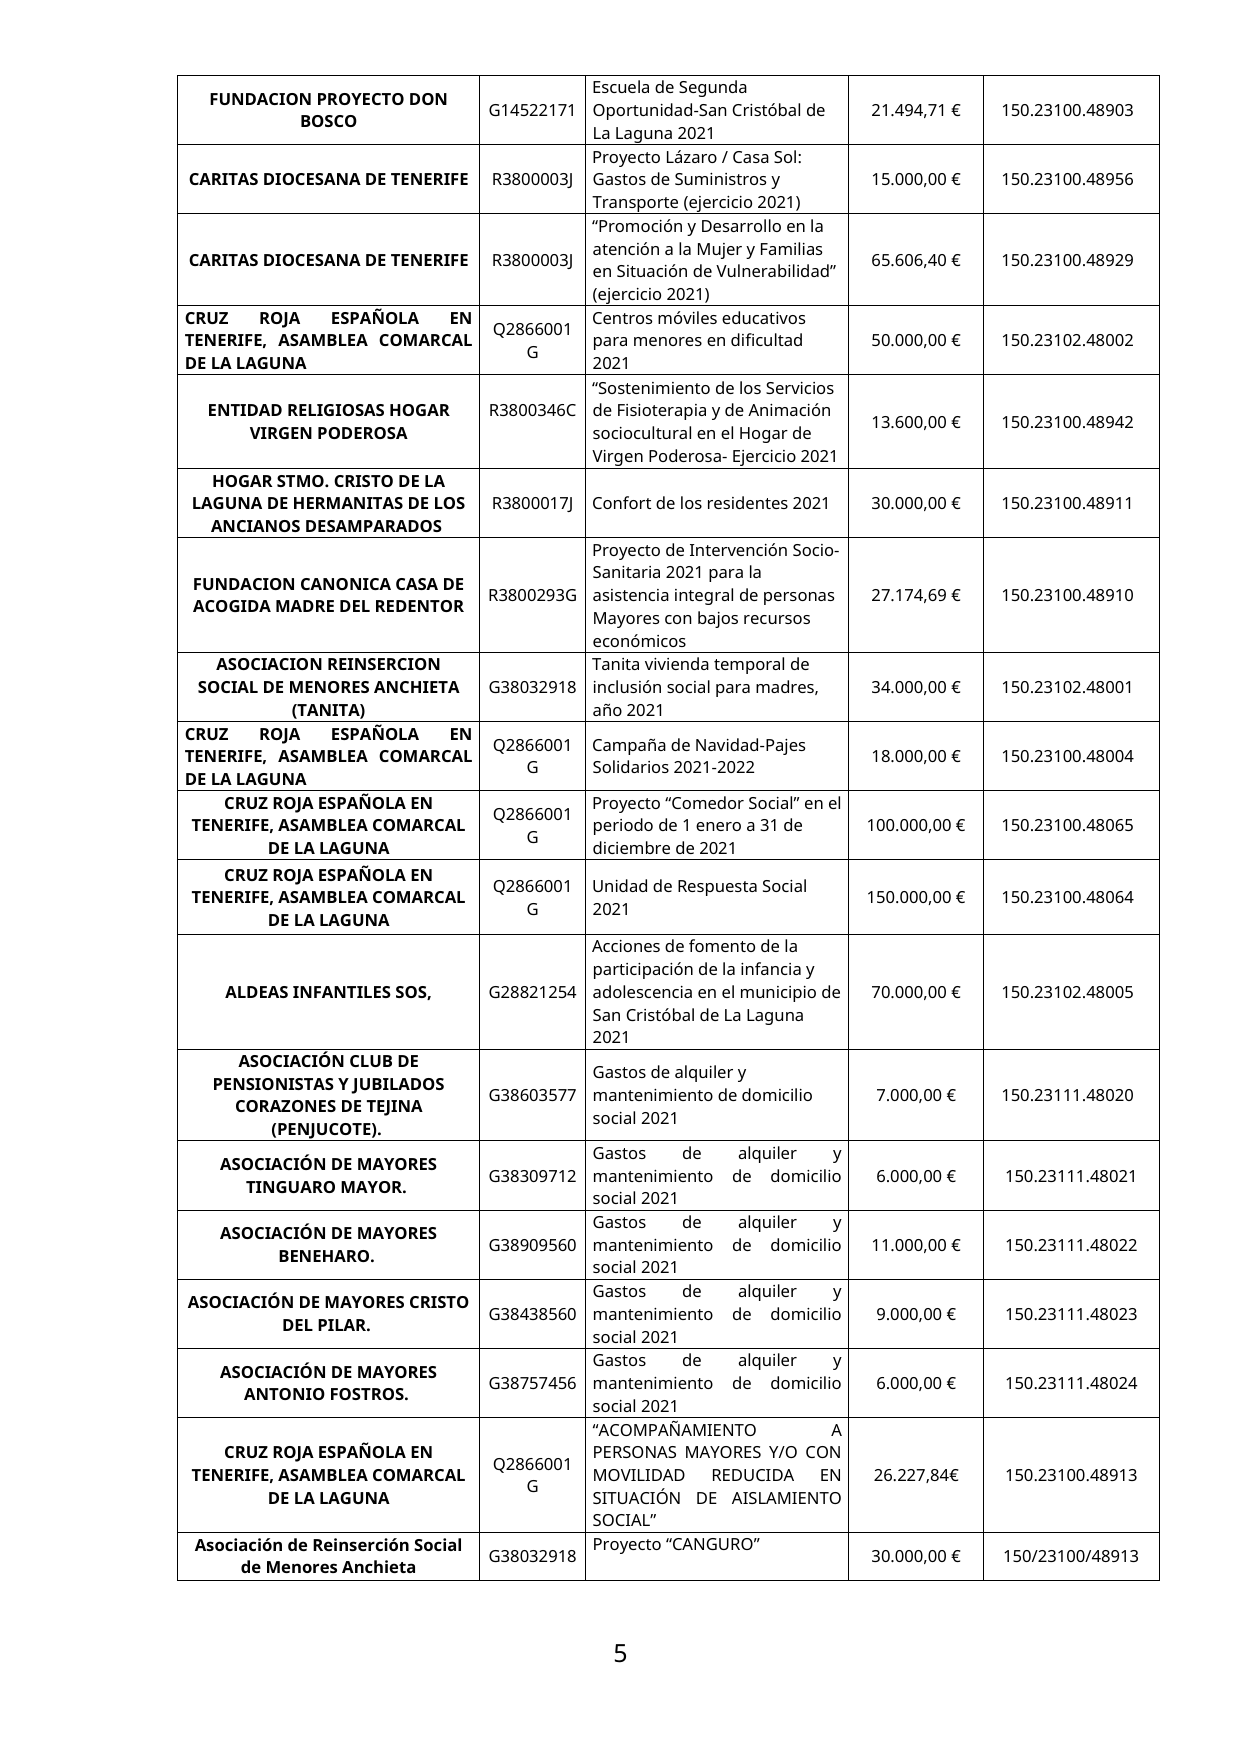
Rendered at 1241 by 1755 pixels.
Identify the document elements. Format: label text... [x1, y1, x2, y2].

table_cell ASOCIACIÓN CLUB DE PENSIONISTAS Y JUBILADOS CORAZONES DE TEJINA (PENJUCOTE). [178, 1050, 479, 1140]
table_cell 13.600,00 € [849, 375, 983, 468]
table_cell 100.000,00 € [849, 791, 983, 859]
table_cell ASOCIACIÓN DE MAYORES TINGUARO MAYOR. [178, 1141, 479, 1209]
table_cell Q2866001G [480, 306, 585, 374]
table_cell Acciones de fomento de la participación de la infancia y adolescencia en el municipio de San Cristóbal de La Laguna 2021 [586, 935, 848, 1048]
table_cell Gastos de alquiler y mantenimiento de domicilio social 2021 [586, 1141, 848, 1209]
table_cell CRUZ ROJA ESPAÑOLA EN TENERIFE, ASAMBLEA COMARCAL DE LA LAGUNA [178, 306, 479, 374]
table_cell Campaña de Navidad-Pajes Solidarios 2021-2022 [586, 722, 848, 790]
table_cell 11.000,00 € [849, 1211, 983, 1279]
table_cell R3800293G [480, 538, 585, 652]
table_cell R3800003J [480, 145, 585, 213]
table_cell HOGAR STMO. CRISTO DE LA LAGUNA DE HERMANITAS DE LOS ANCIANOS DESAMPARADOS [178, 469, 479, 537]
table_cell G38032918 [480, 1533, 585, 1579]
table_cell Gastos de alquiler y mantenimiento de domicilio social 2021 [586, 1211, 848, 1279]
table_cell Centros móviles educativos para menores en dificultad 2021 [586, 306, 848, 374]
table_cell G38757456 [480, 1349, 585, 1417]
table_cell 30.000,00 € [849, 469, 983, 537]
table_cell R3800346C [480, 375, 585, 468]
table_cell Gastos de alquiler y mantenimiento de domicilio social 2021 [586, 1050, 848, 1140]
table_cell FUNDACION CANONICA CASA DE ACOGIDA MADRE DEL REDENTOR [178, 538, 479, 652]
table_cell G38603577 [480, 1050, 585, 1140]
table_cell Gastos de alquiler y mantenimiento de domicilio social 2021 [586, 1349, 848, 1417]
table_cell 150.23111.48023 [984, 1280, 1159, 1348]
table_cell Proyecto “CANGURO” [586, 1533, 848, 1579]
table_cell 150/23100/48913 [984, 1533, 1159, 1579]
table_cell 26.227,84€ [849, 1418, 983, 1532]
table_cell 150.23100.48004 [984, 722, 1159, 790]
table_cell 150.000,00 € [849, 860, 983, 934]
table_cell 150.23100.48910 [984, 538, 1159, 652]
table_cell 150.23100.48064 [984, 860, 1159, 934]
table_cell “Promoción y Desarrollo en la atención a la Mujer y Familias en Situación de Vulnerabilidad” (ejercicio 2021) [586, 214, 848, 305]
table_cell Q2866001G [480, 722, 585, 790]
table_cell 6.000,00 € [849, 1141, 983, 1209]
table_cell Q2866001G [480, 791, 585, 859]
table_cell 150.23100.48903 [984, 76, 1159, 144]
table_cell FUNDACION PROYECTO DON BOSCO [178, 76, 479, 144]
table_cell G38909560 [480, 1211, 585, 1279]
table_cell Proyecto Lázaro / Casa Sol: Gastos de Suministros y Transporte (ejercicio 2021) [586, 145, 848, 213]
table_cell 150.23100.48065 [984, 791, 1159, 859]
table_cell ASOCIACIÓN DE MAYORES CRISTO DEL PILAR. [178, 1280, 479, 1348]
table_cell G38032918 [480, 653, 585, 721]
table_cell 30.000,00 € [849, 1533, 983, 1579]
table_cell 150.23102.48001 [984, 653, 1159, 721]
table_cell Proyecto de Intervención Socio-Sanitaria 2021 para la asistencia integral de personas Mayores con bajos recursos económicos [586, 538, 848, 652]
table_cell 50.000,00 € [849, 306, 983, 374]
table_cell 150.23111.48022 [984, 1211, 1159, 1279]
table_cell G38438560 [480, 1280, 585, 1348]
table_cell 27.174,69 € [849, 538, 983, 652]
table_cell G38309712 [480, 1141, 585, 1209]
table_cell 150.23100.48911 [984, 469, 1159, 537]
table_cell Proyecto “Comedor Social” en el periodo de 1 enero a 31 de diciembre de 2021 [586, 791, 848, 859]
table_cell ALDEAS INFANTILES SOS, [178, 935, 479, 1048]
table_cell 15.000,00 € [849, 145, 983, 213]
table_cell 34.000,00 € [849, 653, 983, 721]
table_cell Gastos de alquiler y mantenimiento de domicilio social 2021 [586, 1280, 848, 1348]
table_cell Escuela de Segunda Oportunidad-San Cristóbal de La Laguna 2021 [586, 76, 848, 144]
table_cell ASOCIACIÓN DE MAYORES BENEHARO. [178, 1211, 479, 1279]
table_cell Confort de los residentes 2021 [586, 469, 848, 537]
table_cell 150.23100.48942 [984, 375, 1159, 468]
table_cell 150.23111.48021 [984, 1141, 1159, 1209]
table_cell CRUZ ROJA ESPAÑOLA EN TENERIFE, ASAMBLEA COMARCAL DE LA LAGUNA [178, 1418, 479, 1532]
table_cell 70.000,00 € [849, 935, 983, 1048]
table_cell Q2866001G [480, 1418, 585, 1532]
table_cell 150.23111.48020 [984, 1050, 1159, 1140]
table_cell “Sostenimiento de los Servicios de Fisioterapia y de Animación sociocultural en el Hogar de Virgen Poderosa- Ejercicio 2021 [586, 375, 848, 468]
table_cell CRUZ ROJA ESPAÑOLA EN TENERIFE, ASAMBLEA COMARCAL DE LA LAGUNA [178, 722, 479, 790]
table_cell G28821254 [480, 935, 585, 1048]
table_cell Asociación de Reinserción Social de Menores Anchieta [178, 1533, 479, 1579]
table_cell CRUZ ROJA ESPAÑOLA EN TENERIFE, ASAMBLEA COMARCAL DE LA LAGUNA [178, 860, 479, 934]
table_cell ASOCIACION REINSERCION SOCIAL DE MENORES ANCHIETA (TANITA) [178, 653, 479, 721]
table_cell Tanita vivienda temporal de inclusión social para madres, año 2021 [586, 653, 848, 721]
table_cell 150.23102.48002 [984, 306, 1159, 374]
table_cell 150.23100.48929 [984, 214, 1159, 305]
table_cell ENTIDAD RELIGIOSAS HOGAR VIRGEN PODEROSA [178, 375, 479, 468]
table_cell R3800003J [480, 214, 585, 305]
table_cell 150.23102.48005 [984, 935, 1159, 1048]
table_cell 150.23100.48913 [984, 1418, 1159, 1532]
table_cell 7.000,00 € [849, 1050, 983, 1140]
table_cell 65.606,40 € [849, 214, 983, 305]
table_cell CRUZ ROJA ESPAÑOLA EN TENERIFE, ASAMBLEA COMARCAL DE LA LAGUNA [178, 791, 479, 859]
table_cell CARITAS DIOCESANA DE TENERIFE [178, 214, 479, 305]
table_cell 18.000,00 € [849, 722, 983, 790]
table_cell 150.23111.48024 [984, 1349, 1159, 1417]
table_cell G14522171 [480, 76, 585, 144]
table_cell 21.494,71 € [849, 76, 983, 144]
table_cell Unidad de Respuesta Social 2021 [586, 860, 848, 934]
table_cell CARITAS DIOCESANA DE TENERIFE [178, 145, 479, 213]
table_cell ASOCIACIÓN DE MAYORES ANTONIO FOSTROS. [178, 1349, 479, 1417]
table_cell 9.000,00 € [849, 1280, 983, 1348]
table_cell 150.23100.48956 [984, 145, 1159, 213]
table_cell Q2866001G [480, 860, 585, 934]
table_cell “ACOMPAÑAMIENTO A PERSONAS MAYORES Y/O CON MOVILIDAD REDUCIDA EN SITUACIÓN DE AISLAMIENTO SOCIAL” [586, 1418, 848, 1532]
table_cell 6.000,00 € [849, 1349, 983, 1417]
table_cell R3800017J [480, 469, 585, 537]
